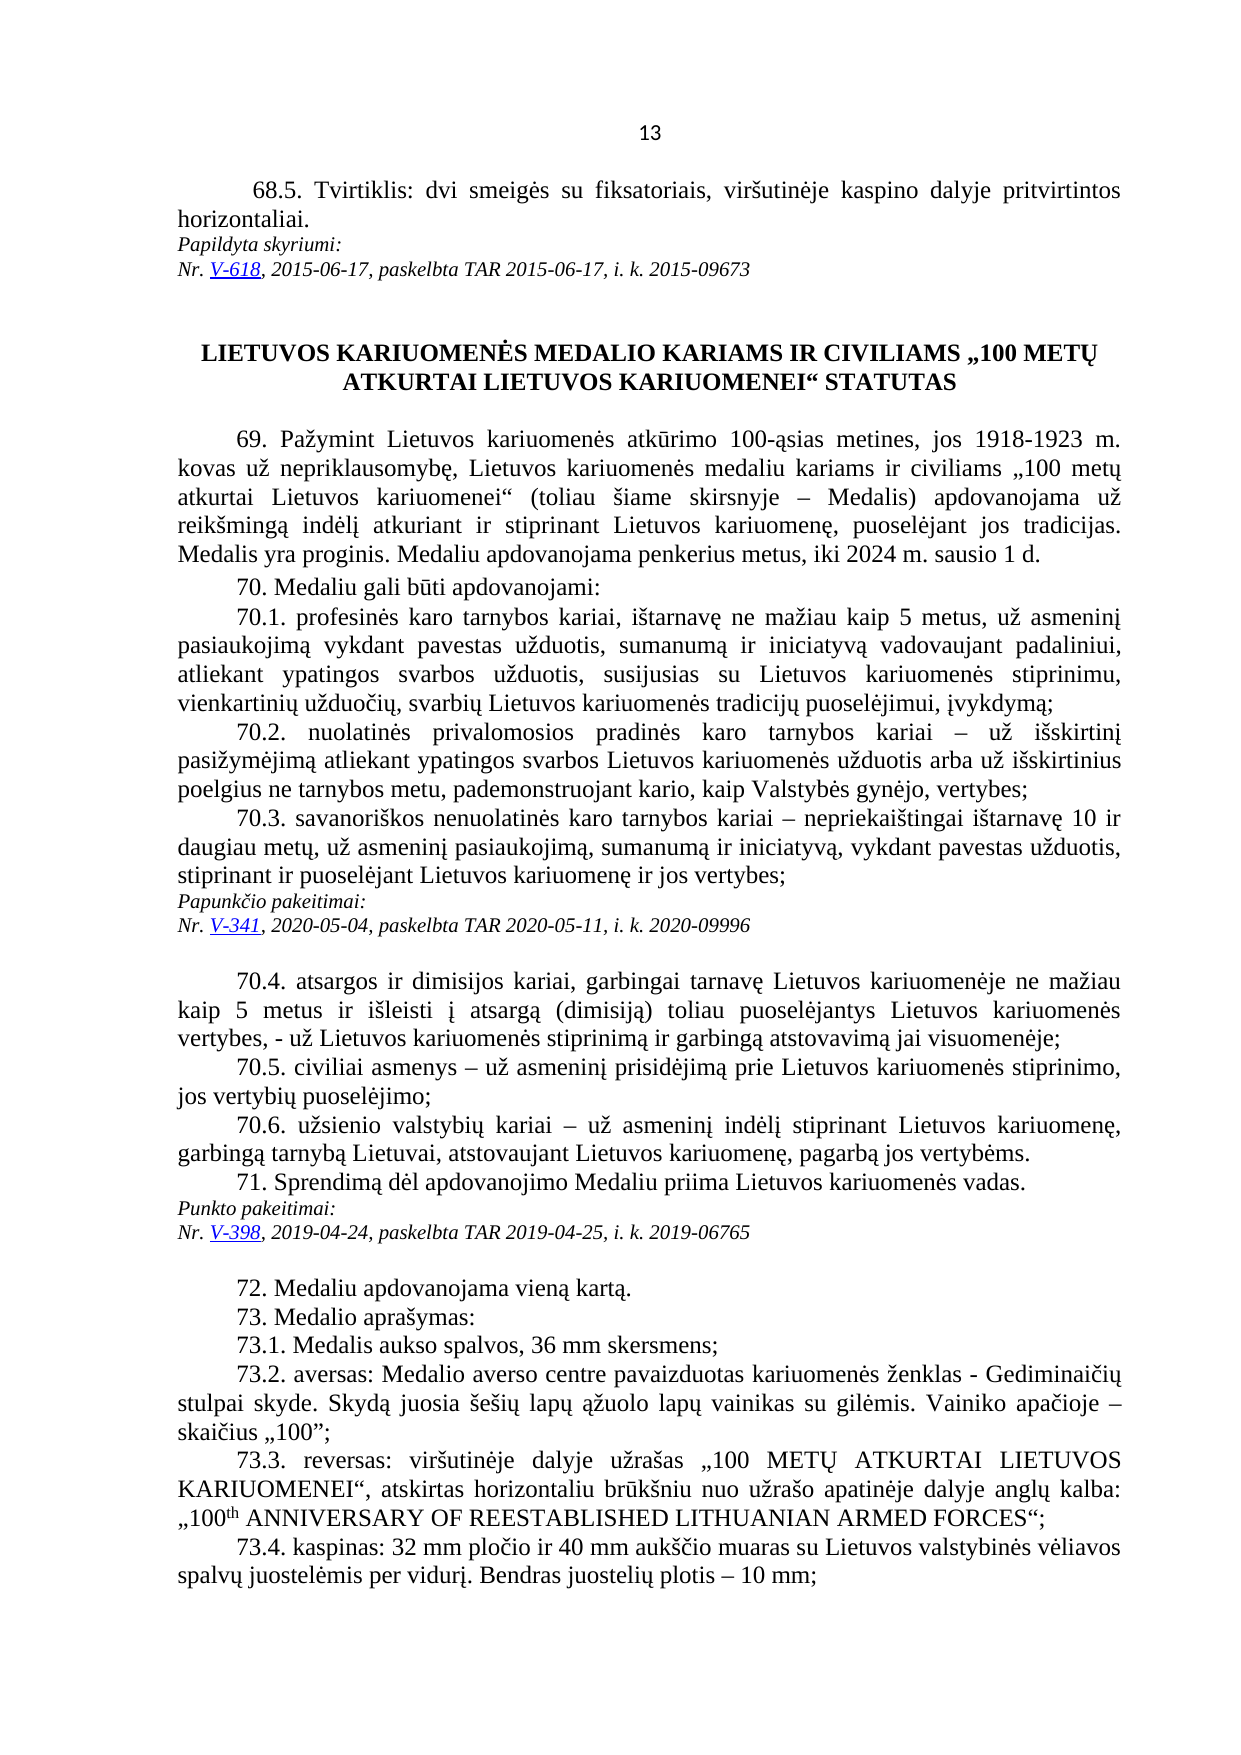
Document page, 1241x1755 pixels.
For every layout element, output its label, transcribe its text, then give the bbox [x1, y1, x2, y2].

text 70.2. nuolatinės privalomosios pradinės karo tarnybos kariai – už išskirtinį pasižymėjimą atliekant ypatingos svarbos Lietuvos kariuomenės užduotis arba už išskirtinius poelgius ne tarnybos metu, pademonstruojant kario, kaip Valstybės gynėjo, vertybes; [177, 717, 1122, 803]
text 73.3. reversas: viršutinėje dalyje užrašas „100 METŲ ATKURTAI LIETUVOS KARIUOMENEI“, atskirtas horizontaliu brūkšniu nuo užrašo apatinėje dalyje anglų kalba: „100th ANNIVERSARY OF REESTABLISHED LITHUANIAN ARMED FORCES“; [177, 1445, 1122, 1532]
text Punkto pakeitimai: [177, 1196, 1122, 1220]
text 73. Medalio aprašymas: [177, 1302, 1122, 1330]
text 73.2. aversas: Medalio averso centre pavaizduotas kariuomenės ženklas - Gediminaičių stulpai skyde. Skydą juosia šešių lapų ąžuolo lapų vainikas su gilėmis. Vainiko apačioje – skaičius „100”; [177, 1359, 1122, 1445]
text 70.4. atsargos ir dimisijos kariai, garbingai tarnavę Lietuvos kariuomenėje ne mažiau kaip 5 metus ir išleisti į atsargą (dimisiją) toliau puoselėjantys Lietuvos kariuomenės vertybes, - už Lietuvos kariuomenės stiprinimą ir garbingą atstovavimą jai visuomenėje; [177, 966, 1122, 1052]
text Papunkčio pakeitimai: [177, 889, 1122, 913]
text 71. Sprendimą dėl apdovanojimo Medaliu priima Lietuvos kariuomenės vadas. [177, 1167, 1122, 1196]
text Nr. V-341, 2020-05-04, paskelbta TAR 2020-05-11, i. k. 2020-09996 [177, 913, 1122, 937]
text 70.1. profesinės karo tarnybos kariai, ištarnavę ne mažiau kaip 5 metus, už asmeninį pasiaukojimą vykdant pavestas užduotis, sumanumą ir iniciatyvą vadovaujant padaliniui, atliekant ypatingos svarbos užduotis, susijusias su Lietuvos kariuomenės stiprinimu, vienkartinių užduočių, svarbių Lietuvos kariuomenės tradicijų puoselėjimui, įvykdymą; [177, 602, 1122, 717]
text 68.5. Tvirtiklis: dvi smeigės su fiksatoriais, viršutinėje kaspino dalyje pritvirtintos horizontaliai. [177, 175, 1122, 232]
text 70. Medaliu gali būti apdovanojami: [177, 568, 1122, 602]
text Nr. V-398, 2019-04-24, paskelbta TAR 2019-04-25, i. k. 2019-06765 [177, 1220, 1122, 1244]
text 73.4. kaspinas: 32 mm pločio ir 40 mm aukščio muaras su Lietuvos valstybinės vėliavos spalvų juostelėmis per vidurį. Bendras juostelių plotis – 10 mm; [177, 1532, 1122, 1589]
text Nr. V-618, 2015-06-17, paskelbta TAR 2015-06-17, i. k. 2015-09673 [177, 256, 1122, 281]
text Papildyta skyriumi: [177, 232, 1122, 256]
text 70.3. savanoriškos nenuolatinės karo tarnybos kariai – nepriekaištingai ištarnavę 10 ir daugiau metų, už asmeninį pasiaukojimą, sumanumą ir iniciatyvą, vykdant pavestas užduotis, stiprinant ir puoselėjant Lietuvos kariuomenę ir jos vertybes; [177, 803, 1122, 889]
text 72. Medaliu apdovanojama vieną kartą. [177, 1273, 1122, 1302]
text 73.1. Medalis aukso spalvos, 36 mm skersmens; [177, 1330, 1122, 1359]
text LIETUVOS KARIUOMENĖS MEDALIO KARIAMS IR CIVILIAMS „100 METŲ ATKURTAI LIETUVOS KARIUOMENEI“ STATUTAS [177, 338, 1122, 396]
text 70.5. civiliai asmenys – už asmeninį prisidėjimą prie Lietuvos kariuomenės stiprinimo, jos vertybių puoselėjimo; [177, 1052, 1122, 1110]
text 70.6. užsienio valstybių kariai – už asmeninį indėlį stiprinant Lietuvos kariuomenę, garbingą tarnybą Lietuvai, atstovaujant Lietuvos kariuomenę, pagarbą jos vertybėms. [177, 1110, 1122, 1167]
text 69. Pažymint Lietuvos kariuomenės atkūrimo 100-ąsias metines, jos 1918-1923 m. kovas už nepriklausomybę, Lietuvos kariuomenės medaliu kariams ir civiliams „100 metų atkurtai Lietuvos kariuomenei“ (toliau šiame skirsnyje – Medalis) apdovanojama už reikšmingą indėlį atkuriant ir stiprinant Lietuvos kariuomenę, puoselėjant jos tradicijas. Medalis yra proginis. Medaliu apdovanojama penkerius metus, iki 2024 m. sausio 1 d. [177, 424, 1122, 568]
